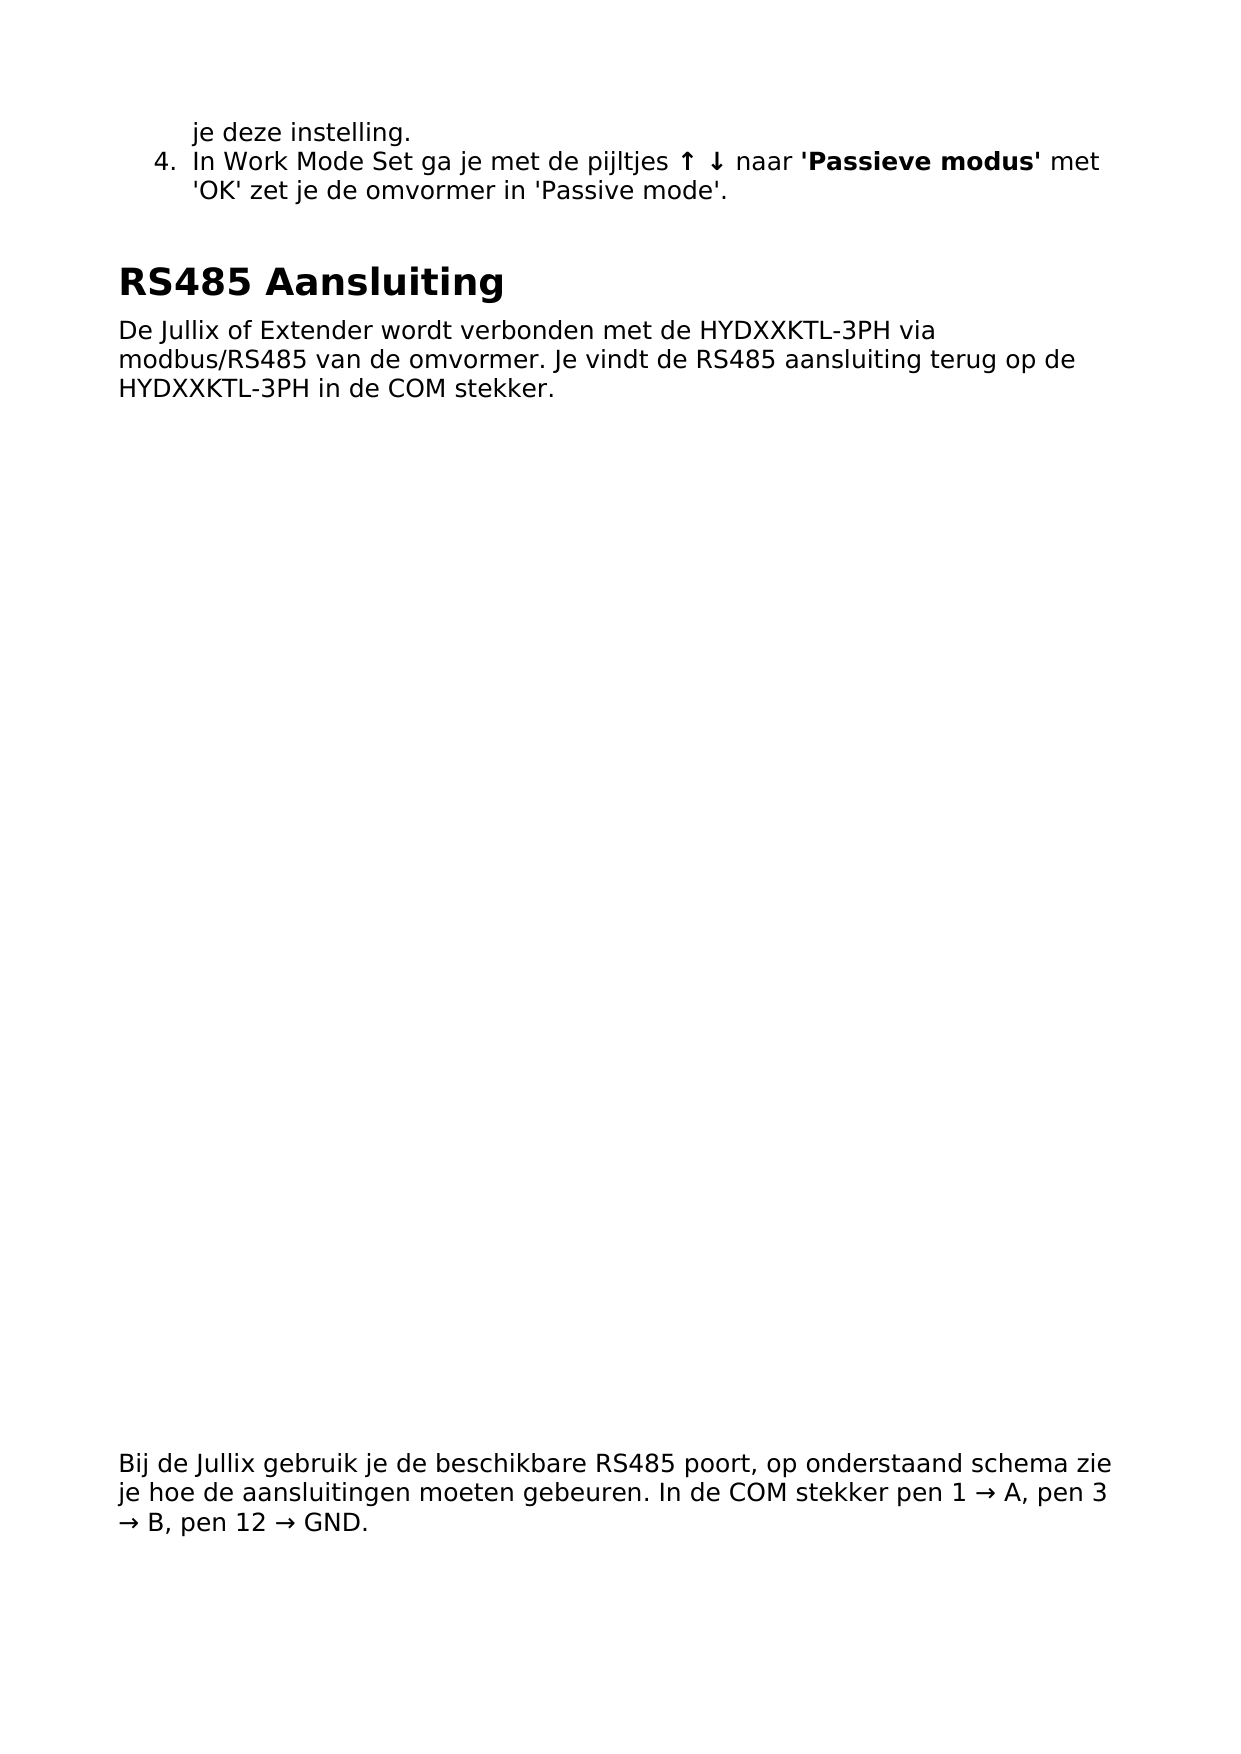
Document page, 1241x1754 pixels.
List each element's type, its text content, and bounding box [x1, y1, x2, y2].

list je deze instelling. [177, 118, 1122, 147]
list In Work Mode Set ga je met de pijltjes ↑ ↓ naar 'Passieve modus' met 'OK' zet je de omvormer in 'Passive mode'. [177, 147, 1122, 206]
text De Jullix of Extender wordt verbonden met de HYDXXKTL-3PH via modbus/RS485 van de omvormer. Je vindt de RS485 aansluiting terug op de HYDXXKTL-3PH in de COM stekker. [118, 316, 1122, 1437]
text Bij de Jullix gebruik je de beschikbare RS485 poort, op onderstaand schema zie je hoe de aansluitingen moeten gebeuren. In de COM stekker pen 1 → A, pen 3 → B, pen 12 → GND. [118, 1449, 1122, 1537]
subtitle RS485 Aansluiting [118, 260, 1122, 304]
